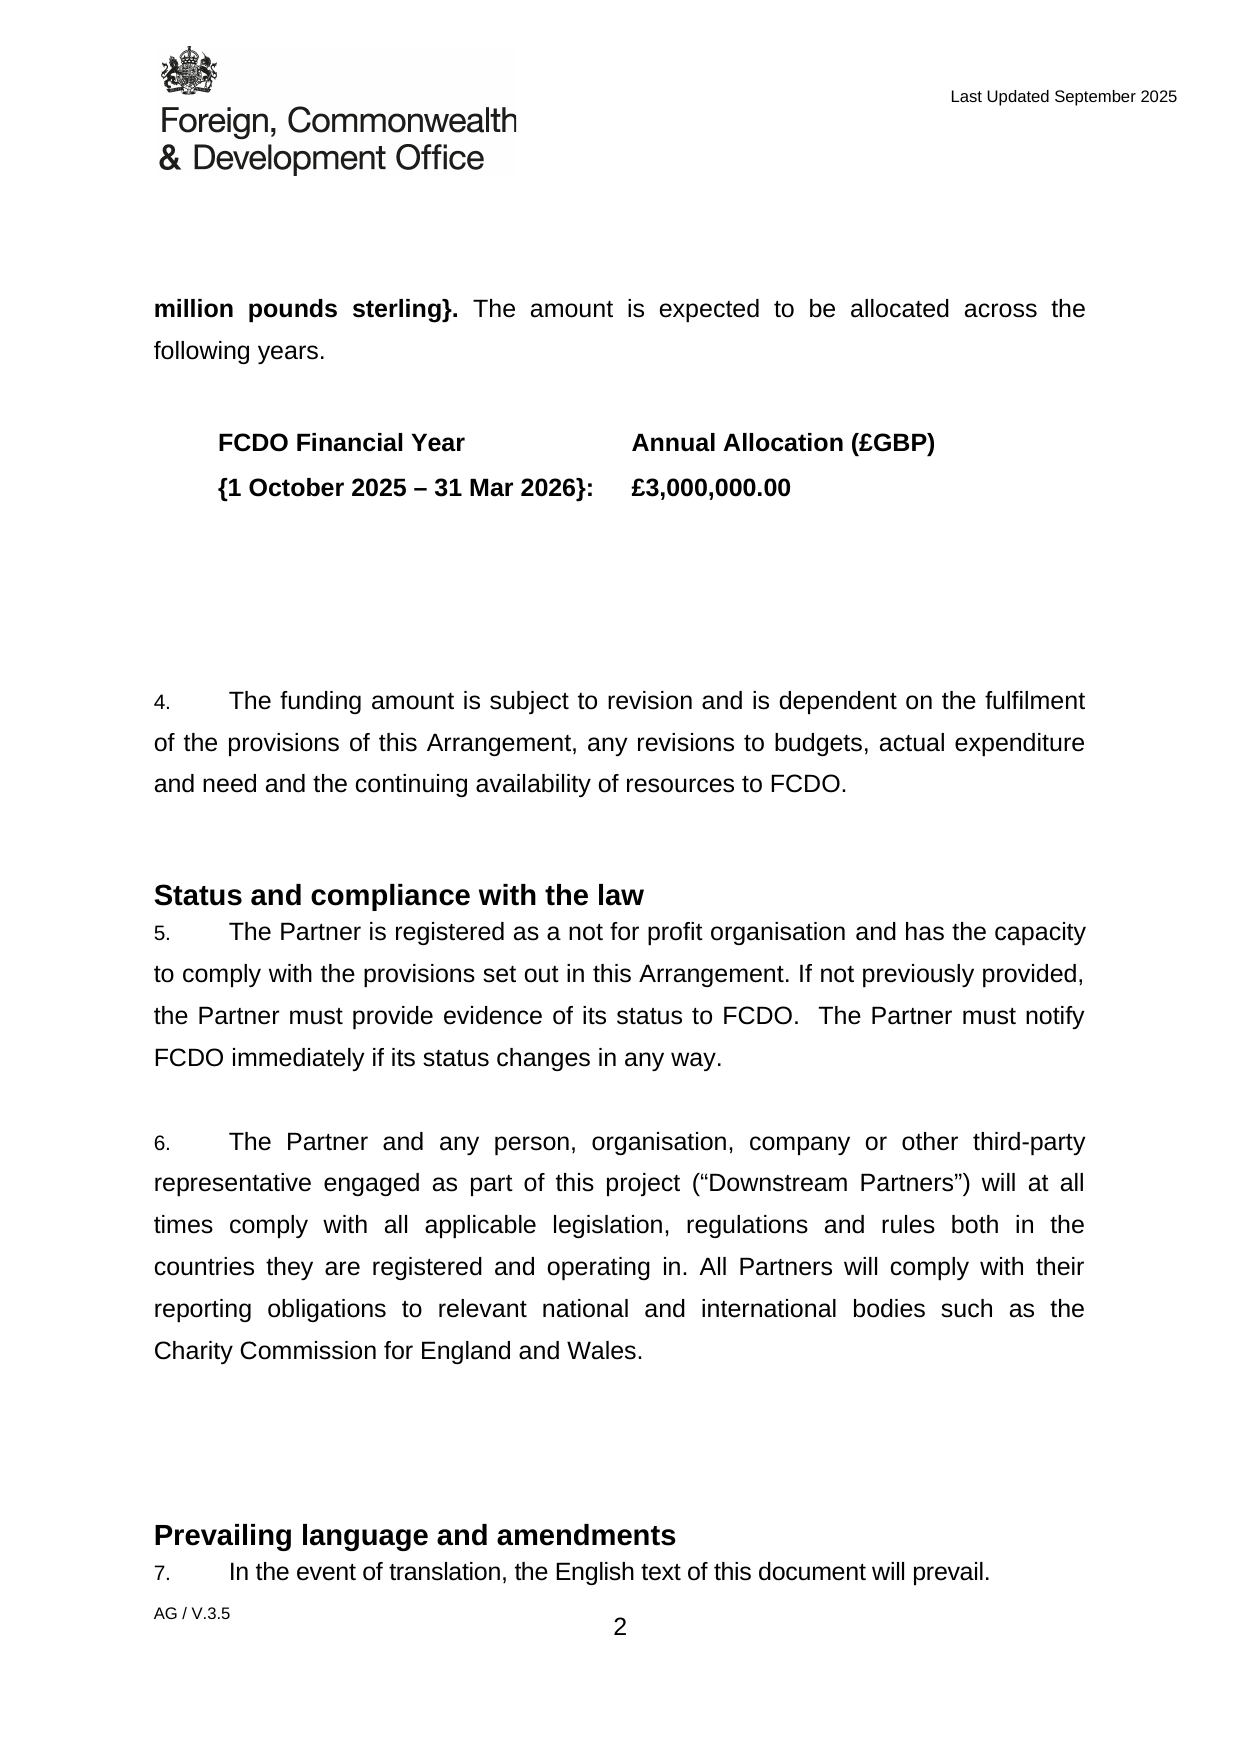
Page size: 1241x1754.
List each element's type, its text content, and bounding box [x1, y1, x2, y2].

table_cell [620, 642, 1033, 687]
subtitle Prevailing language and amendments [153, 1519, 1087, 1551]
table_cell [207, 642, 620, 687]
list The Partner and any person, organisation, company or other third-party representative engaged as part of this project (“Downstream Partners”) will at all times comply with all applicable legislation, regulations and rules both in the countries they are registered and operating in. All Partners will comply with their reporting obligations to relevant national and international bodies such as the Charity Commission for England and Wales. [153, 1127, 1087, 1364]
subtitle Status and compliance with the law [153, 879, 1087, 912]
list In the event of translation, the English text of this document will prevail. [153, 1558, 1087, 1586]
list The funding amount is subject to revision and is dependent on the fulfilment of the provisions of this Arrangement, any revisions to budgets, actual expenditure and need and the continuing availability of resources to FCDO. [153, 687, 1087, 798]
table_cell [207, 510, 620, 554]
table_cell {1 October 2025 – 31 Mar 2026}: [207, 465, 620, 509]
table_cell [207, 598, 620, 642]
picture [157, 46, 517, 176]
table_cell [207, 554, 620, 598]
table_cell [620, 510, 1033, 554]
table_header Annual Allocation (£GBP) [620, 421, 1033, 465]
list The Partner is registered as a not for profit organisation and has the capacity to comply with the provisions set out in this Arrangement. If not previously provided, the Partner must provide evidence of its status to FCDO. The Partner must notify FCDO immediately if its status changes in any way. [153, 918, 1087, 1071]
table_header FCDO Financial Year [207, 421, 620, 465]
list million pounds sterling}. The amount is expected to be allocated across the following years. [153, 295, 1087, 365]
table_cell £3,000,000.00 [620, 465, 1033, 509]
table_cell [620, 598, 1033, 642]
table_cell [620, 554, 1033, 598]
